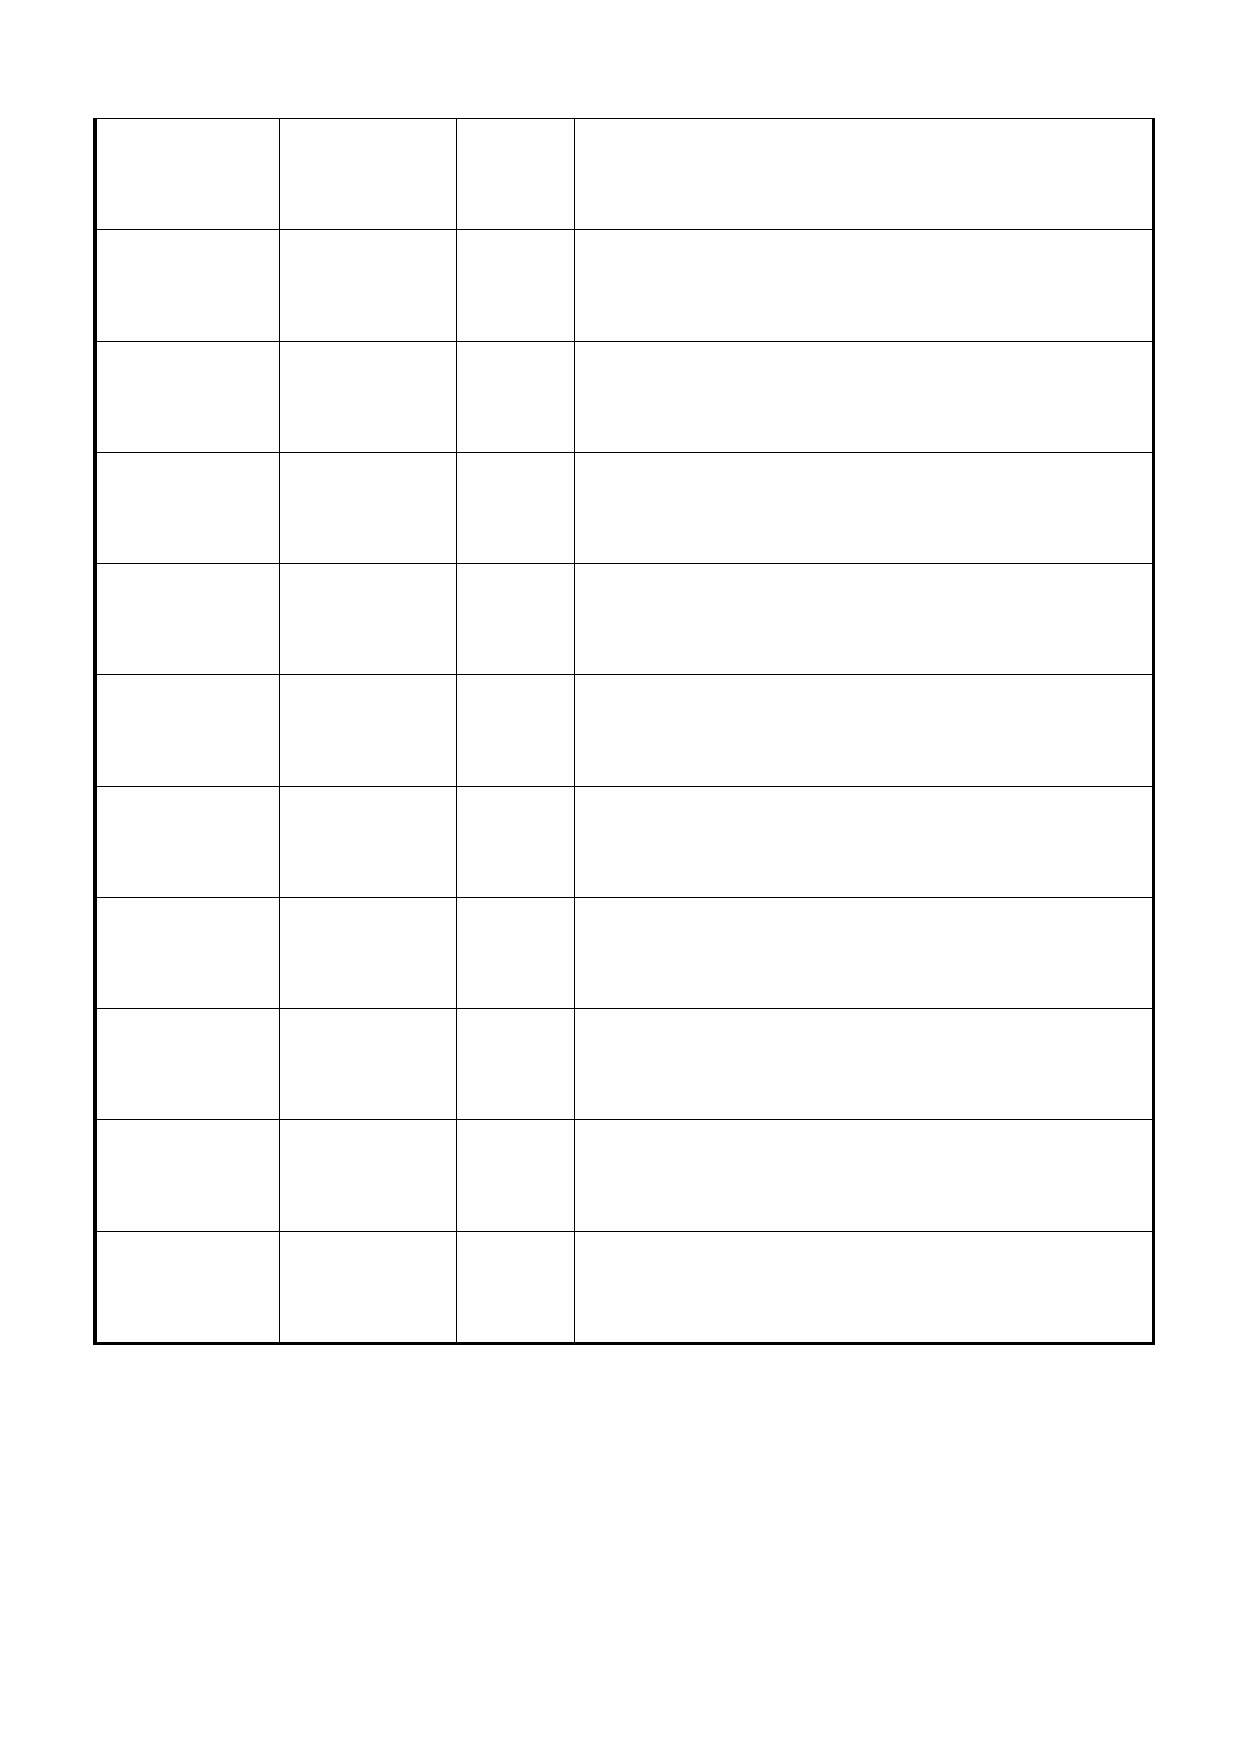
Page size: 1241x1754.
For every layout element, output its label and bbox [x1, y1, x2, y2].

table_cell [457, 1120, 574, 1231]
table_cell [457, 453, 574, 563]
table_cell [457, 1009, 574, 1119]
table_cell [457, 230, 574, 341]
table_cell [97, 119, 279, 229]
table_cell [280, 675, 456, 786]
table_cell [575, 342, 1152, 452]
table_cell [280, 1009, 456, 1119]
table_cell [280, 787, 456, 897]
table_cell [575, 119, 1152, 229]
table_cell [97, 230, 279, 341]
table_cell [280, 898, 456, 1008]
table_cell [575, 675, 1152, 786]
table_cell [575, 453, 1152, 563]
table_cell [280, 119, 456, 229]
table_cell [97, 564, 279, 674]
table_cell [457, 898, 574, 1008]
table_cell [97, 898, 279, 1008]
table_cell [97, 1009, 279, 1119]
table_cell [575, 898, 1152, 1008]
table_cell [575, 787, 1152, 897]
table_cell [457, 1232, 574, 1342]
table_cell [280, 342, 456, 452]
table_cell [457, 564, 574, 674]
table_cell [575, 1009, 1152, 1119]
table_cell [97, 1232, 279, 1342]
table_cell [457, 787, 574, 897]
table_cell [280, 564, 456, 674]
table_cell [97, 342, 279, 452]
table_cell [97, 787, 279, 897]
table_cell [280, 453, 456, 563]
table_cell [97, 675, 279, 786]
table_cell [97, 1120, 279, 1231]
table_cell [457, 119, 574, 229]
table_cell [457, 675, 574, 786]
table_cell [280, 1232, 456, 1342]
table_cell [97, 453, 279, 563]
table_cell [575, 1120, 1152, 1231]
table_cell [280, 230, 456, 341]
table_cell [457, 342, 574, 452]
table_cell [575, 564, 1152, 674]
table_cell [575, 1232, 1152, 1342]
table_cell [575, 230, 1152, 341]
table_cell [280, 1120, 456, 1231]
